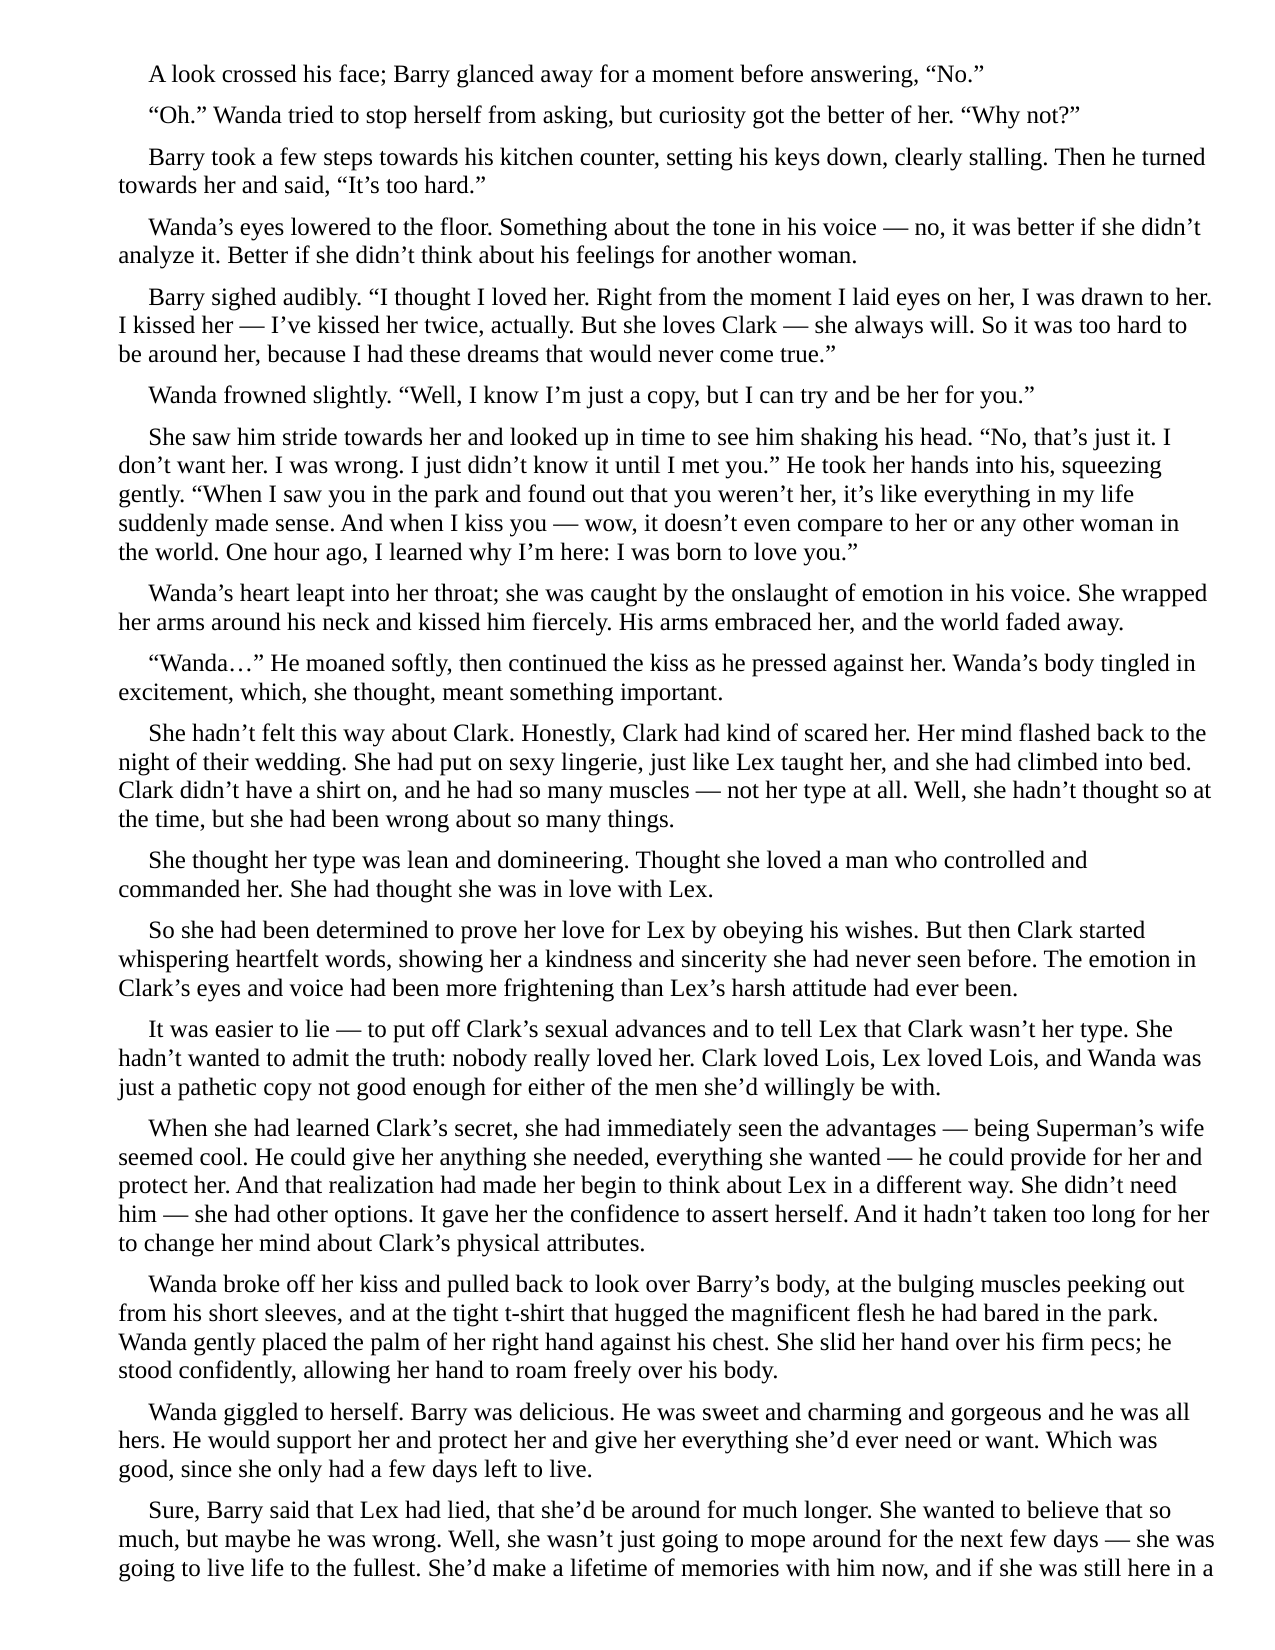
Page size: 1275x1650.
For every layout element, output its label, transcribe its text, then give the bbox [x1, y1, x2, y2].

text She hadn’t felt this way about Clark. Honestly, Clark had kind of scared her. Her mind flashed back to the night of their wedding. She had put on sexy lingerie, just like Lex taught her, and she had climbed into bed. Clark didn’t have a shirt on, and he had so many muscles — not her type at all. Well, she hadn’t thought so at the time, but she had been wrong about so many things. [118, 718, 1216, 833]
text It was easier to lie — to put off Clark’s sexual advances and to tell Lex that Clark wasn’t her type. She hadn’t wanted to admit the truth: nobody really loved her. Clark loved Lois, Lex loved Lois, and Wanda was just a pathetic copy not good enough for either of the men she’d willingly be with. [118, 1014, 1216, 1100]
text “Oh.” Wanda tried to stop herself from asking, but curiosity got the better of her. “Why not?” [118, 100, 1216, 129]
text Wanda broke off her kiss and pulled back to look over Barry’s body, at the bulging muscles peeking out from his short sleeves, and at the tight t-shirt that hugged the magnificent flesh he had bared in the park. Wanda gently placed the palm of her right hand against his chest. She slid her hand over his firm pecs; he stood confidently, allowing her hand to roam freely over his body. [118, 1269, 1216, 1384]
text So she had been determined to prove her love for Lex by obeying his wishes. But then Clark started whispering heartfelt words, showing her a kindness and sincerity she had never seen before. The emotion in Clark’s eyes and voice had been more frightening than Lex’s harsh attitude had ever been. [118, 915, 1216, 1002]
text “Wanda…” He moaned softly, then continued the kiss as he pressed against her. Wanda’s body tingled in excitement, which, she thought, meant something important. [118, 648, 1216, 705]
text Sure, Barry said that Lex had lied, that she’d be around for much longer. She wanted to believe that so much, but maybe he was wrong. Well, she wasn’t just going to mope around for the next few days — she was going to live life to the fullest. She’d make a lifetime of memories with him now, and if she was still here in a [118, 1495, 1216, 1582]
text A look crossed his face; Barry glanced away for a moment before answering, “No.” [118, 59, 1216, 88]
text Wanda’s eyes lowered to the floor. Something about the tone in his voice — no, it was better if she didn’t analyze it. Better if she didn’t think about his feelings for another woman. [118, 212, 1216, 269]
text When she had learned Clark’s secret, she had immediately seen the advantages — being Superman’s wife seemed cool. He could give her anything she needed, everything she wanted — he could provide for her and protect her. And that realization had made her begin to think about Lex in a different way. She didn’t need him — she had other options. It gave her the confidence to assert herself. And it hadn’t taken too long for her to change her mind about Clark’s physical attributes. [118, 1113, 1216, 1257]
text She saw him stride towards her and looked up in time to see him shaking his head. “No, that’s just it. I don’t want her. I was wrong. I just didn’t know it until I met you.” He took her hands into his, squeezing gently. “When I saw you in the park and found out that you weren’t her, it’s like everything in my life suddenly made sense. And when I kiss you — wow, it doesn’t even compare to her or any other woman in the world. One hour ago, I learned why I’m here: I was born to love you.” [118, 422, 1216, 565]
text Wanda’s heart leapt into her throat; she was caught by the onslaught of emotion in his voice. She wrapped her arms around his neck and kissed him fiercely. His arms embraced her, and the world faded away. [118, 578, 1216, 635]
text Barry took a few steps towards his kitchen counter, setting his keys down, clearly stalling. Then he turned towards her and said, “It’s too hard.” [118, 142, 1216, 199]
text Wanda giggled to herself. Barry was delicious. He was sweet and charming and gorgeous and he was all hers. He would support her and protect her and give her everything she’d ever need or want. Which was good, since she only had a few days left to live. [118, 1397, 1216, 1483]
text She thought her type was lean and domineering. Thought she loved a man who controlled and commanded her. She had thought she was in love with Lex. [118, 845, 1216, 903]
text Wanda frowned slightly. “Well, I know I’m just a copy, but I can try and be her for you.” [118, 380, 1216, 409]
text Barry sighed audibly. “I thought I loved her. Right from the moment I laid eyes on her, I was drawn to her. I kissed her — I’ve kissed her twice, actually. But she loves Clark — she always will. So it was too hard to be around her, because I had these dreams that would never come true.” [118, 282, 1216, 368]
